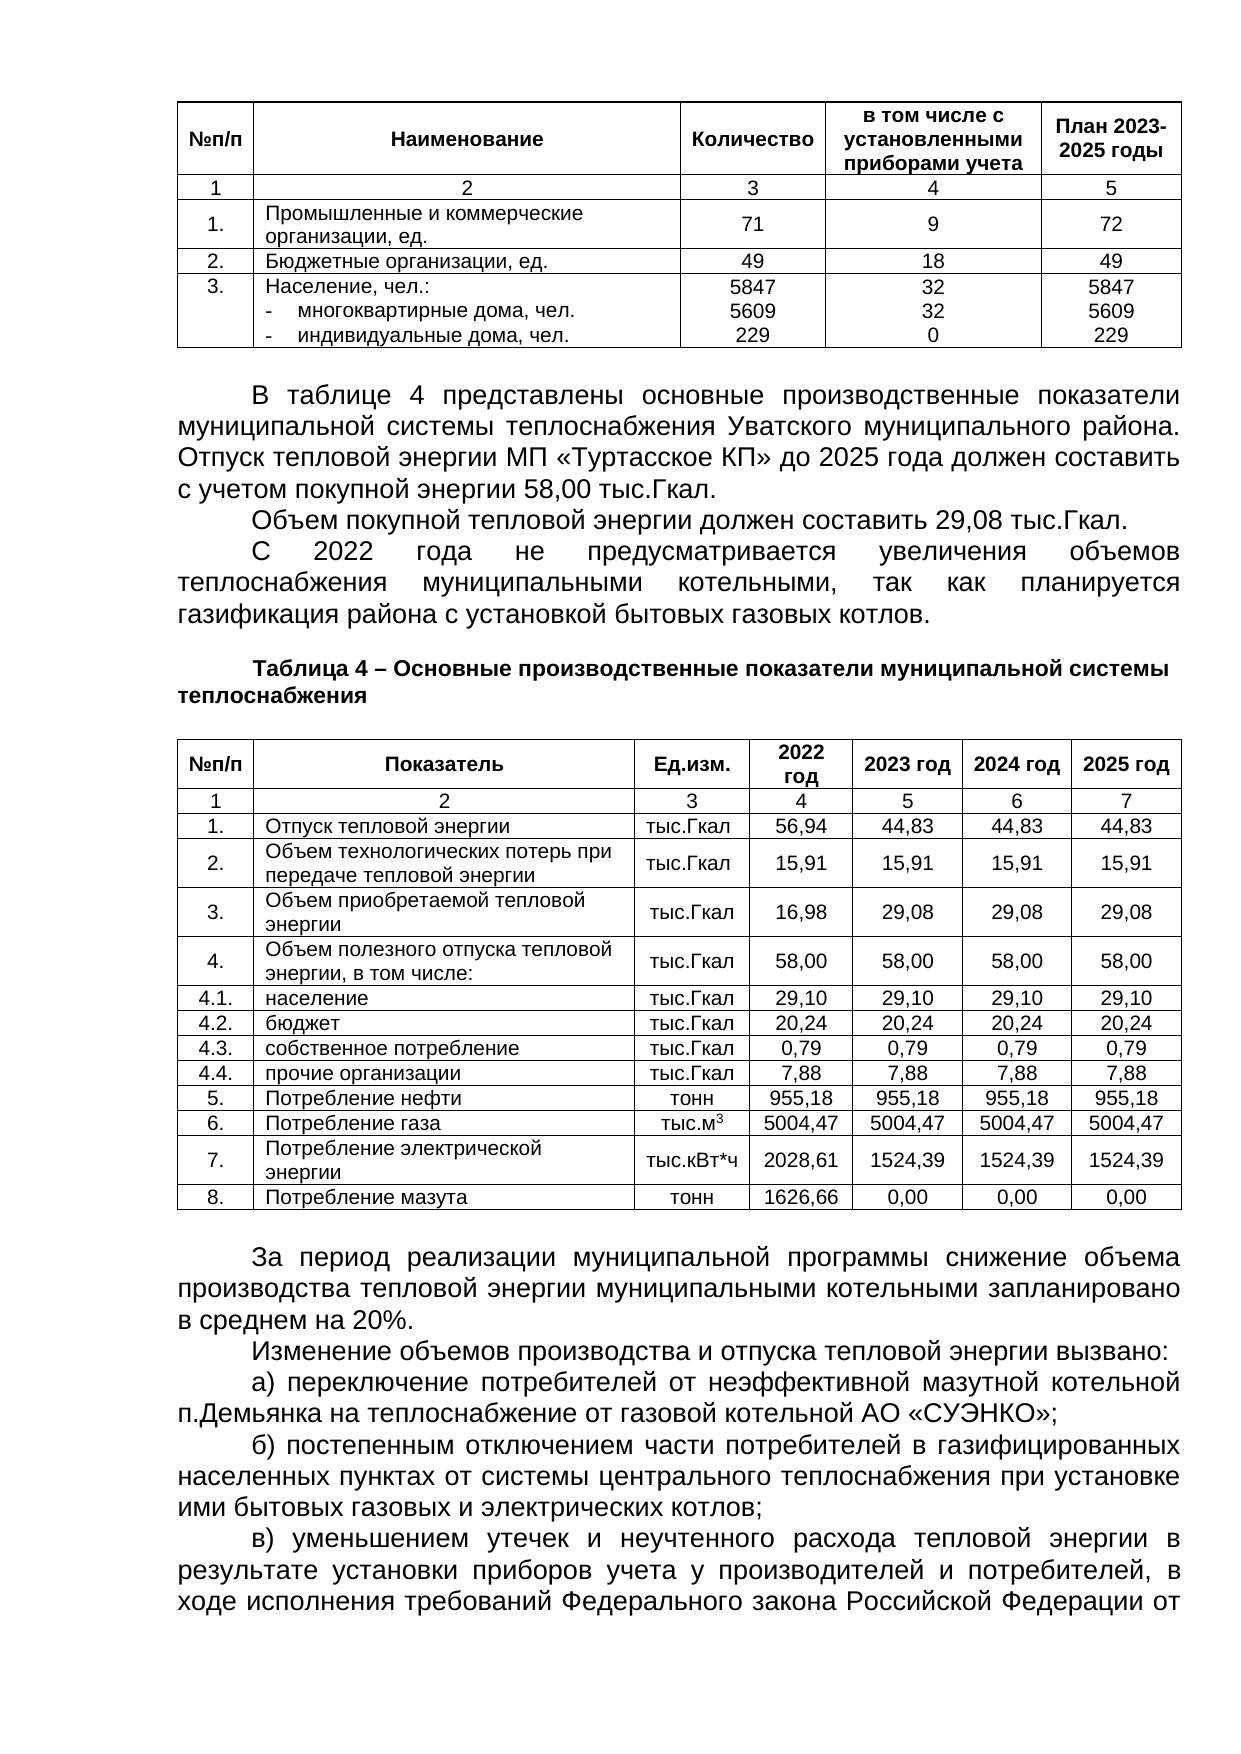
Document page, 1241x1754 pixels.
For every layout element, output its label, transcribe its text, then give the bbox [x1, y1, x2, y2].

table_cell 58,00 [750, 937, 852, 985]
table_cell 15,91 [963, 839, 1071, 887]
table_cell 1626,66 [750, 1185, 852, 1209]
text С 2022 года не предусматривается увеличения объемов теплоснабжения муниципальными котельными, так как планируется газификация района с установкой бытовых газовых котлов. [177, 535, 1181, 629]
table_cell 49 [681, 249, 825, 273]
table_cell прочие организации [254, 1061, 634, 1085]
table_cell 58,00 [963, 937, 1071, 985]
table_cell 1524,39 [963, 1136, 1071, 1184]
table_cell тонн [635, 1185, 749, 1209]
table_cell 3. [178, 274, 253, 347]
table_cell 44,83 [963, 814, 1071, 838]
table_header План 2023-2025 годы [1042, 103, 1181, 174]
table_cell 7,88 [853, 1061, 962, 1085]
table_cell 44,83 [853, 814, 962, 838]
table_cell 0,00 [963, 1185, 1071, 1209]
table_cell 0,79 [750, 1036, 852, 1060]
text в) уменьшением утечек и неучтенного расхода тепловой энергии в результате установки приборов учета у производителей и потребителей, в ходе исполнения требований Федерального закона Российской Федерации от [177, 1522, 1181, 1616]
table_cell 3. [178, 888, 253, 936]
table_cell 44,83 [1072, 814, 1181, 838]
table_cell Потребление нефти [254, 1086, 634, 1110]
table_header №п/п [178, 740, 253, 788]
table_cell тыс.кВт*ч [635, 1136, 749, 1184]
table_cell 18 [826, 249, 1041, 273]
table_cell 56,94 [750, 814, 852, 838]
table_cell Объем приобретаемой тепловой энергии [254, 888, 634, 936]
table_cell 3 [681, 175, 825, 199]
table_header Количество [681, 103, 825, 174]
table_cell тыс.Гкал [635, 1061, 749, 1085]
table_header Наименование [254, 103, 680, 174]
table_cell 0,79 [1072, 1036, 1181, 1060]
table_cell 29,08 [853, 888, 962, 936]
table_cell тыс.Гкал [635, 839, 749, 887]
table_cell 29,10 [1072, 986, 1181, 1010]
table_cell тыс.Гкал [635, 937, 749, 985]
table_cell 955,18 [1072, 1086, 1181, 1110]
table_header №п/п [178, 103, 253, 174]
table_cell 20,24 [963, 1011, 1071, 1035]
table_header Ед.изм. [635, 740, 749, 788]
table_cell 0,79 [853, 1036, 962, 1060]
text б) постепенным отключением части потребителей в газифицированных населенных пунктах от системы центрального теплоснабжения при установке ими бытовых газовых и электрических котлов; [177, 1429, 1181, 1522]
table_cell тыс.Гкал [635, 888, 749, 936]
table_cell 72 [1042, 200, 1181, 248]
table_cell 2. [178, 839, 253, 887]
table_cell 5004,47 [853, 1111, 962, 1135]
table_cell 0,00 [1072, 1185, 1181, 1209]
table_cell 15,91 [853, 839, 962, 887]
table_cell 1. [178, 814, 253, 838]
table_cell 5847 5609 229 [1042, 274, 1181, 347]
table_cell 71 [681, 200, 825, 248]
table_cell 29,10 [963, 986, 1071, 1010]
table_cell 1. [178, 200, 253, 248]
table_cell 955,18 [963, 1086, 1071, 1110]
text За период реализации муниципальной программы снижение объема производства тепловой энергии муниципальными котельными запланировано в среднем на 20%. [177, 1241, 1181, 1335]
table_header в том числе с установленными приборами учета [826, 103, 1041, 174]
table_cell 4. [178, 937, 253, 985]
table_cell 58,00 [853, 937, 962, 985]
table_header 2023 год [853, 740, 962, 788]
table_cell тыс.Гкал [635, 1011, 749, 1035]
table_cell 7,88 [963, 1061, 1071, 1085]
table_cell 5 [1042, 175, 1181, 199]
text Изменение объемов производства и отпуска тепловой энергии вызвано: [177, 1335, 1181, 1366]
table_cell тыс.Гкал [635, 1036, 749, 1060]
table_cell 1524,39 [1072, 1136, 1181, 1184]
table_cell Отпуск тепловой энергии [254, 814, 634, 838]
table_cell тыс.Гкал [635, 814, 749, 838]
table_cell 6. [178, 1111, 253, 1135]
table_cell 5004,47 [750, 1111, 852, 1135]
table_cell население [254, 986, 634, 1010]
table_header Показатель [254, 740, 634, 788]
table_cell 20,24 [750, 1011, 852, 1035]
table_cell Объем технологических потерь при передаче тепловой энергии [254, 839, 634, 887]
table_cell 2 [254, 175, 680, 199]
table_cell 3 [635, 789, 749, 813]
table_cell Население, чел.: многоквартирные дома, чел. индивидуальные дома, чел. [254, 274, 680, 347]
table_cell Потребление мазута [254, 1185, 634, 1209]
table_cell 29,10 [853, 986, 962, 1010]
text Объем покупной тепловой энергии должен составить 29,08 тыс.Гкал. [177, 504, 1181, 535]
table_cell тыс.м3 [635, 1111, 749, 1135]
table_cell собственное потребление [254, 1036, 634, 1060]
table_cell 5. [178, 1086, 253, 1110]
table_cell 2. [178, 249, 253, 273]
table_cell 6 [963, 789, 1071, 813]
table_cell 955,18 [750, 1086, 852, 1110]
text а) переключение потребителей от неэффективной мазутной котельной п.Демьянка на теплоснабжение от газовой котельной АО «СУЭНКО»; [177, 1366, 1181, 1429]
table_cell 8. [178, 1185, 253, 1209]
table_cell 4.4. [178, 1061, 253, 1085]
table_cell 29,08 [1072, 888, 1181, 936]
table_cell Бюджетные организации, ед. [254, 249, 680, 273]
table_cell 5847 5609 229 [681, 274, 825, 347]
table_cell 0,79 [963, 1036, 1071, 1060]
table_cell 0,00 [853, 1185, 962, 1209]
table_cell тонн [635, 1086, 749, 1110]
table_cell 7 [1072, 789, 1181, 813]
table_cell Потребление газа [254, 1111, 634, 1135]
table_cell 9 [826, 200, 1041, 248]
table_cell Потребление электрической энергии [254, 1136, 634, 1184]
table_cell 1 [178, 789, 253, 813]
table_cell 4.2. [178, 1011, 253, 1035]
table_cell 7,88 [750, 1061, 852, 1085]
table_header 2024 год [963, 740, 1071, 788]
table_cell 4 [750, 789, 852, 813]
table_cell 15,91 [750, 839, 852, 887]
table_cell 29,08 [963, 888, 1071, 936]
table_cell 1 [178, 175, 253, 199]
table_cell 5004,47 [963, 1111, 1071, 1135]
text Таблица 4 – Основные производственные показатели муниципальной системы теплоснабжения [177, 655, 1181, 708]
table_cell 29,10 [750, 986, 852, 1010]
table_header 2025 год [1072, 740, 1181, 788]
table_cell 5004,47 [1072, 1111, 1181, 1135]
table_cell 16,98 [750, 888, 852, 936]
text В таблице 4 представлены основные производственные показатели муниципальной системы теплоснабжения Уватского муниципального района. Отпуск тепловой энергии МП «Туртасское КП» до 2025 года должен составить с учетом покупной энергии 58,00 тыс.Гкал. [177, 379, 1181, 504]
table_cell 4 [826, 175, 1041, 199]
table_cell Объем полезного отпуска тепловой энергии, в том числе: [254, 937, 634, 985]
table_cell Промышленные и коммерческие организации, ед. [254, 200, 680, 248]
table_cell 49 [1042, 249, 1181, 273]
table_cell 2 [254, 789, 634, 813]
table_cell 20,24 [853, 1011, 962, 1035]
table_cell бюджет [254, 1011, 634, 1035]
table_cell 5 [853, 789, 962, 813]
table_header 2022 год [750, 740, 852, 788]
table_cell 15,91 [1072, 839, 1181, 887]
table_cell тыс.Гкал [635, 986, 749, 1010]
table_cell 20,24 [1072, 1011, 1181, 1035]
table_cell 4.3. [178, 1036, 253, 1060]
table_cell 7. [178, 1136, 253, 1184]
table_cell 4.1. [178, 986, 253, 1010]
table_cell 7,88 [1072, 1061, 1181, 1085]
table_cell 32 32 0 [826, 274, 1041, 347]
table_cell 58,00 [1072, 937, 1181, 985]
table_cell 1524,39 [853, 1136, 962, 1184]
table_cell 2028,61 [750, 1136, 852, 1184]
table_cell 955,18 [853, 1086, 962, 1110]
